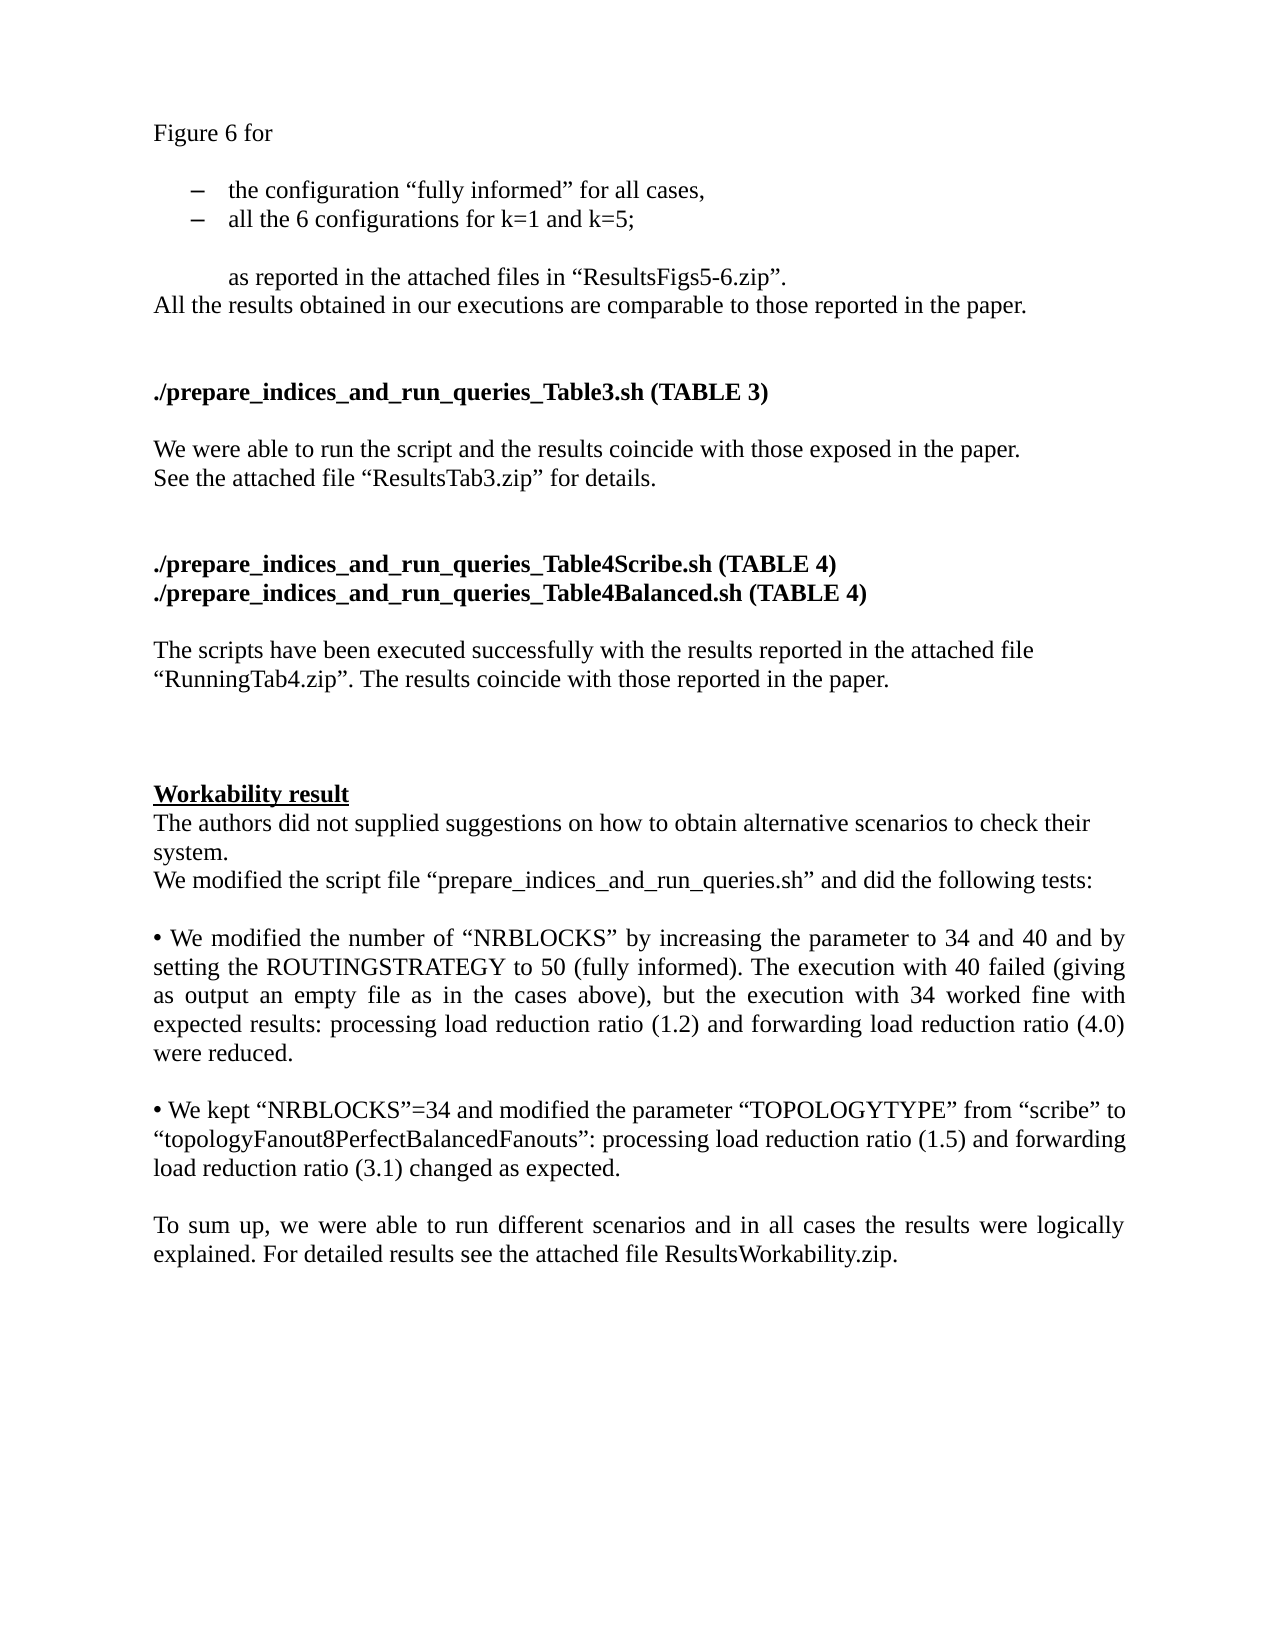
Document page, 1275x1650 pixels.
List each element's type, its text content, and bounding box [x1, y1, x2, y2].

text To sum up, we were able to run different scenarios and in all cases the results were logically explained. For detailed results see the attached file ResultsWorkability.zip. [153, 1211, 1127, 1268]
list all the 6 configurations for k=1 and k=5; [191, 204, 1127, 233]
text We modified the script file “prepare_indices_and_run_queries.sh” and did the following tests: [153, 866, 1127, 894]
text Workability result [153, 779, 1127, 808]
text ./prepare_indices_and_run_queries_Table3.sh (TABLE 3) [153, 377, 1127, 406]
text All the results obtained in our executions are comparable to those reported in the paper. [153, 291, 1127, 319]
text See the attached file “ResultsTab3.zip” for details. [153, 463, 1127, 492]
text We were able to run the script and the results coincide with those exposed in the paper. [153, 434, 1127, 463]
text The scripts have been executed successfully with the results reported in the attached file “RunningTab4.zip”. The results coincide with those reported in the paper. [153, 636, 1127, 693]
text ./prepare_indices_and_run_queries_Table4Balanced.sh (TABLE 4) [153, 578, 1127, 607]
list the configuration “fully informed” for all cases, [191, 176, 1127, 204]
text ./prepare_indices_and_run_queries_Table4Scribe.sh (TABLE 4) [153, 549, 1127, 578]
list We kept “NRBLOCKS”=34 and modified the parameter “TOPOLOGYTYPE” from “scribe” to “topologyFanout8PerfectBalancedFanouts”: processing load reduction ratio (1.5) and forwarding load reduction ratio (3.1) changed as expected. [153, 1096, 1127, 1182]
text The authors did not supplied suggestions on how to obtain alternative scenarios to check their system. [153, 808, 1127, 866]
list We modified the number of “NRBLOCKS” by increasing the parameter to 34 and 40 and by setting the ROUTINGSTRATEGY to 50 (fully informed). The execution with 40 failed (giving as output an empty file as in the cases above), but the execution with 34 worked fine with expected results: processing load reduction ratio (1.2) and forwarding load reduction ratio (4.0) were reduced. [153, 923, 1127, 1067]
list as reported in the attached files in “ResultsFigs5-6.zip”. [191, 262, 1127, 291]
text Figure 6 for [153, 118, 1127, 147]
